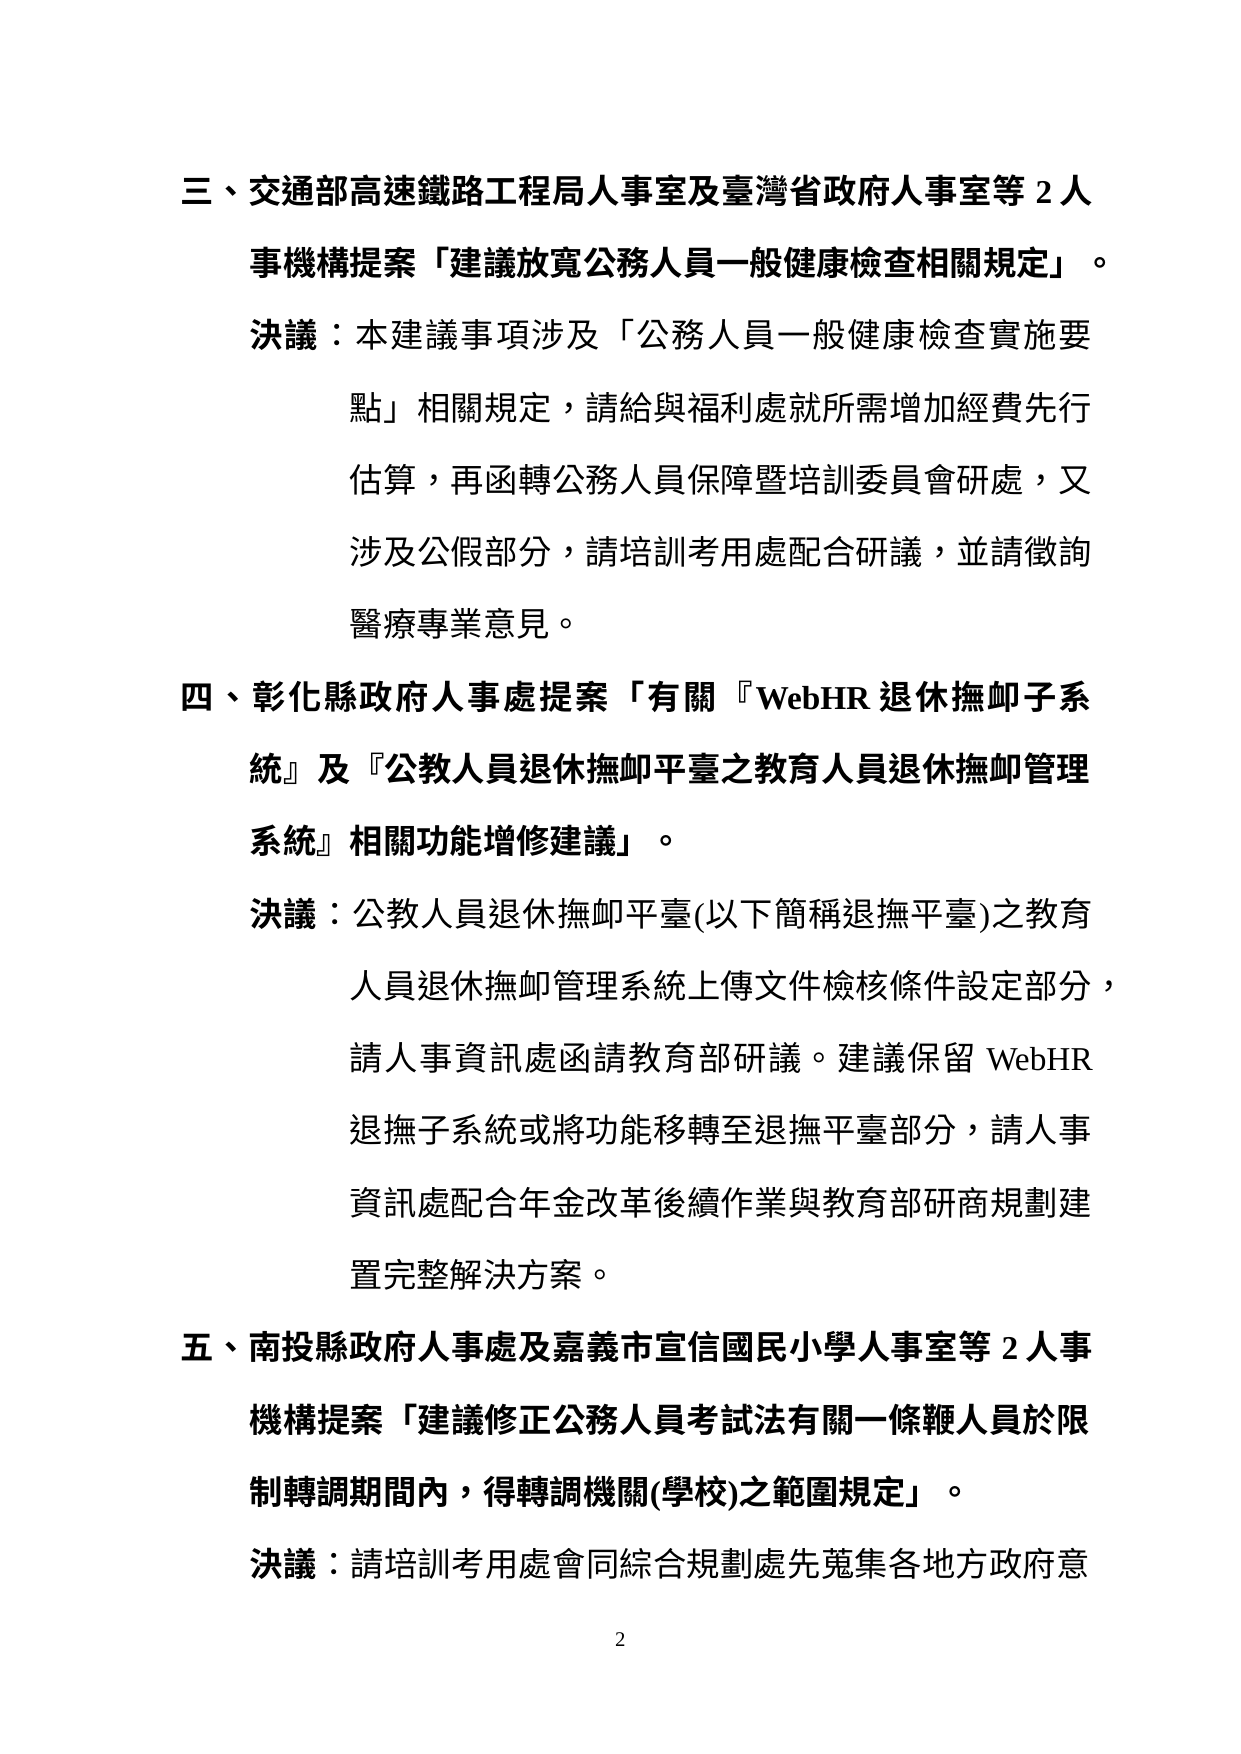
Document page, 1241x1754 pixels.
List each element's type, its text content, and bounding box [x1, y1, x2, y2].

text 四、彰化縣政府人事處提案「有關『WebHR退休撫卹子系統』及『公教人員退休撫卹平臺之教育人員退休撫卹管理系統』相關功能增修建議」。 [180, 671, 1092, 863]
list 決議：請培訓考用處會同綜合規劃處先蒐集各地方政府意 [249, 1538, 1092, 1586]
list 決議：本建議事項涉及「公務人員一般健康檢查實施要點」相關規定，請給與福利處就所需增加經費先行估算，再函轉公務人員保障暨培訓委員會研處，又涉及公假部分，請培訓考用處配合研議，並請徵詢醫療專業意見。 [249, 309, 1092, 646]
list 決議：公教人員退休撫卹平臺(以下簡稱退撫平臺)之教育人員退休撫卹管理系統上傳文件檢核條件設定部分，請人事資訊處函請教育部研議。建議保留WebHR退撫子系統或將功能移轉至退撫平臺部分，請人事資訊處配合年金改革後續作業與教育部研商規劃建置完整解決方案。 [249, 887, 1092, 1297]
text 五、南投縣政府人事處及嘉義市宣信國民小學人事室等2人事機構提案「建議修正公務人員考試法有關一條鞭人員於限制轉調期間內，得轉調機關(學校)之範圍規定」。 [180, 1321, 1092, 1514]
text 三、交通部高速鐵路工程局人事室及臺灣省政府人事室等2人事機構提案「建議放寬公務人員一般健康檢查相關規定」。 [180, 164, 1092, 285]
